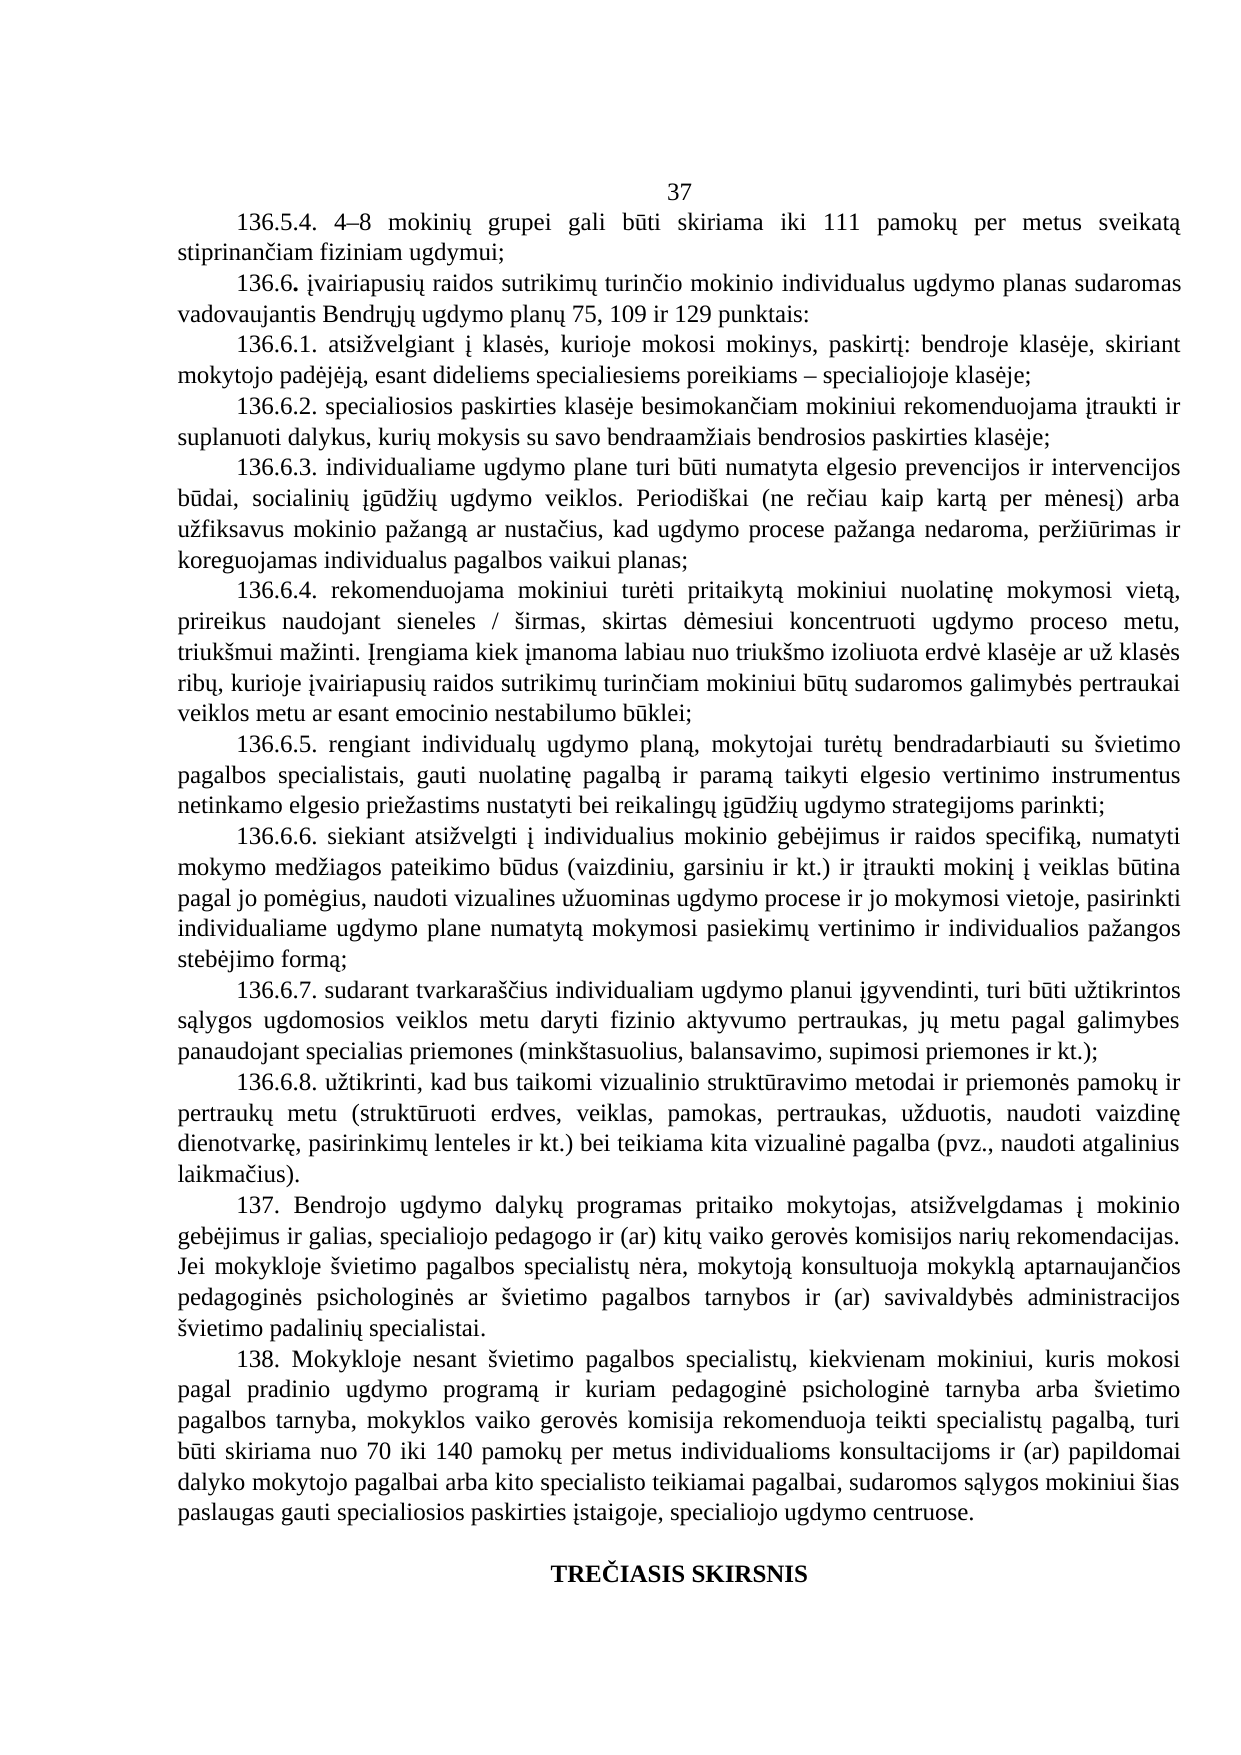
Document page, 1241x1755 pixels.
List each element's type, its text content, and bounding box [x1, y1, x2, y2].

text 136.6. įvairiapusių raidos sutrikimų turinčio mokinio individualus ugdymo planas sudaromas vadovaujantis Bendrųjų ugdymo planų 75, 109 ir 129 punktais: [177, 268, 1181, 328]
text 136.6.2. specialiosios paskirties klasėje besimokančiam mokiniui rekomenduojama įtraukti ir suplanuoti dalykus, kurių mokysis su savo bendraamžiais bendrosios paskirties klasėje; [177, 391, 1181, 451]
text 138. Mokykloje nesant švietimo pagalbos specialistų, kiekvienam mokiniui, kuris mokosi pagal pradinio ugdymo programą ir kuriam pedagoginė psichologinė tarnyba arba švietimo pagalbos tarnyba, mokyklos vaiko gerovės komisija rekomenduoja teikti specialistų pagalbą, turi būti skiriama nuo 70 iki 140 pamokų per metus individualioms konsultacijoms ir (ar) papildomai dalyko mokytojo pagalbai arba kito specialisto teikiamai pagalbai, sudaromos sąlygos mokiniui šias paslaugas gauti specialiosios paskirties įstaigoje, specialiojo ugdymo centruose. [177, 1344, 1181, 1526]
text 137. Bendrojo ugdymo dalykų programas pritaiko mokytojas, atsižvelgdamas į mokinio gebėjimus ir galias, specialiojo pedagogo ir (ar) kitų vaiko gerovės komisijos narių rekomendacijas. Jei mokykloje švietimo pagalbos specialistų nėra, mokytoją konsultuoja mokyklą aptarnaujančios pedagoginės psichologinės ar švietimo pagalbos tarnybos ir (ar) savivaldybės administracijos švietimo padalinių specialistai. [177, 1190, 1181, 1342]
text 136.6.7. sudarant tvarkaraščius individualiam ugdymo planui įgyvendinti, turi būti užtikrintos sąlygos ugdomosios veiklos metu daryti fizinio aktyvumo pertraukas, jų metu pagal galimybes panaudojant specialias priemones (minkštasuolius, balansavimo, supimosi priemones ir kt.); [177, 975, 1181, 1065]
text 136.6.6. siekiant atsižvelgti į individualius mokinio gebėjimus ir raidos specifiką, numatyti mokymo medžiagos pateikimo būdus (vaizdiniu, garsiniu ir kt.) ir įtraukti mokinį į veiklas būtina pagal jo pomėgius, naudoti vizualines užuominas ugdymo procese ir jo mokymosi vietoje, pasirinkti individualiame ugdymo plane numatytą mokymosi pasiekimų vertinimo ir individualios pažangos stebėjimo formą; [177, 821, 1181, 973]
text 136.6.3. individualiame ugdymo plane turi būti numatyta elgesio prevencijos ir intervencijos būdai, socialinių įgūdžių ugdymo veiklos. Periodiškai (ne rečiau kaip kartą per mėnesį) arba užfiksavus mokinio pažangą ar nustačius, kad ugdymo procese pažanga nedaroma, peržiūrimas ir koreguojamas individualus pagalbos vaikui planas; [177, 452, 1181, 573]
text 136.6.4. rekomenduojama mokiniui turėti pritaikytą mokiniui nuolatinę mokymosi vietą, prireikus naudojant sieneles / širmas, skirtas dėmesiui koncentruoti ugdymo proceso metu, triukšmui mažinti. Įrengiama kiek įmanoma labiau nuo triukšmo izoliuota erdvė klasėje ar už klasės ribų, kurioje įvairiapusių raidos sutrikimų turinčiam mokiniui būtų sudaromos galimybės pertraukai veiklos metu ar esant emocinio nestabilumo būklei; [177, 575, 1181, 727]
text 136.6.8. užtikrinti, kad bus taikomi vizualinio struktūravimo metodai ir priemonės pamokų ir pertraukų metu (struktūruoti erdves, veiklas, pamokas, pertraukas, užduotis, naudoti vaizdinę dienotvarkę, pasirinkimų lenteles ir kt.) bei teikiama kita vizualinė pagalba (pvz., naudoti atgalinius laikmačius). [177, 1067, 1181, 1188]
text 136.5.4. 4–8 mokinių grupei gali būti skiriama iki 111 pamokų per metus sveikatą stiprinančiam fiziniam ugdymui; [177, 207, 1181, 266]
text TREČIASIS SKIRSNIS [177, 1559, 1181, 1587]
text 136.6.5. rengiant individualų ugdymo planą, mokytojai turėtų bendradarbiauti su švietimo pagalbos specialistais, gauti nuolatinę pagalbą ir paramą taikyti elgesio vertinimo instrumentus netinkamo elgesio priežastims nustatyti bei reikalingų įgūdžių ugdymo strategijoms parinkti; [177, 729, 1181, 819]
text 136.6.1. atsižvelgiant į klasės, kurioje mokosi mokinys, paskirtį: bendroje klasėje, skiriant mokytojo padėjėją, esant dideliems specialiesiems poreikiams – specialiojoje klasėje; [177, 329, 1181, 389]
